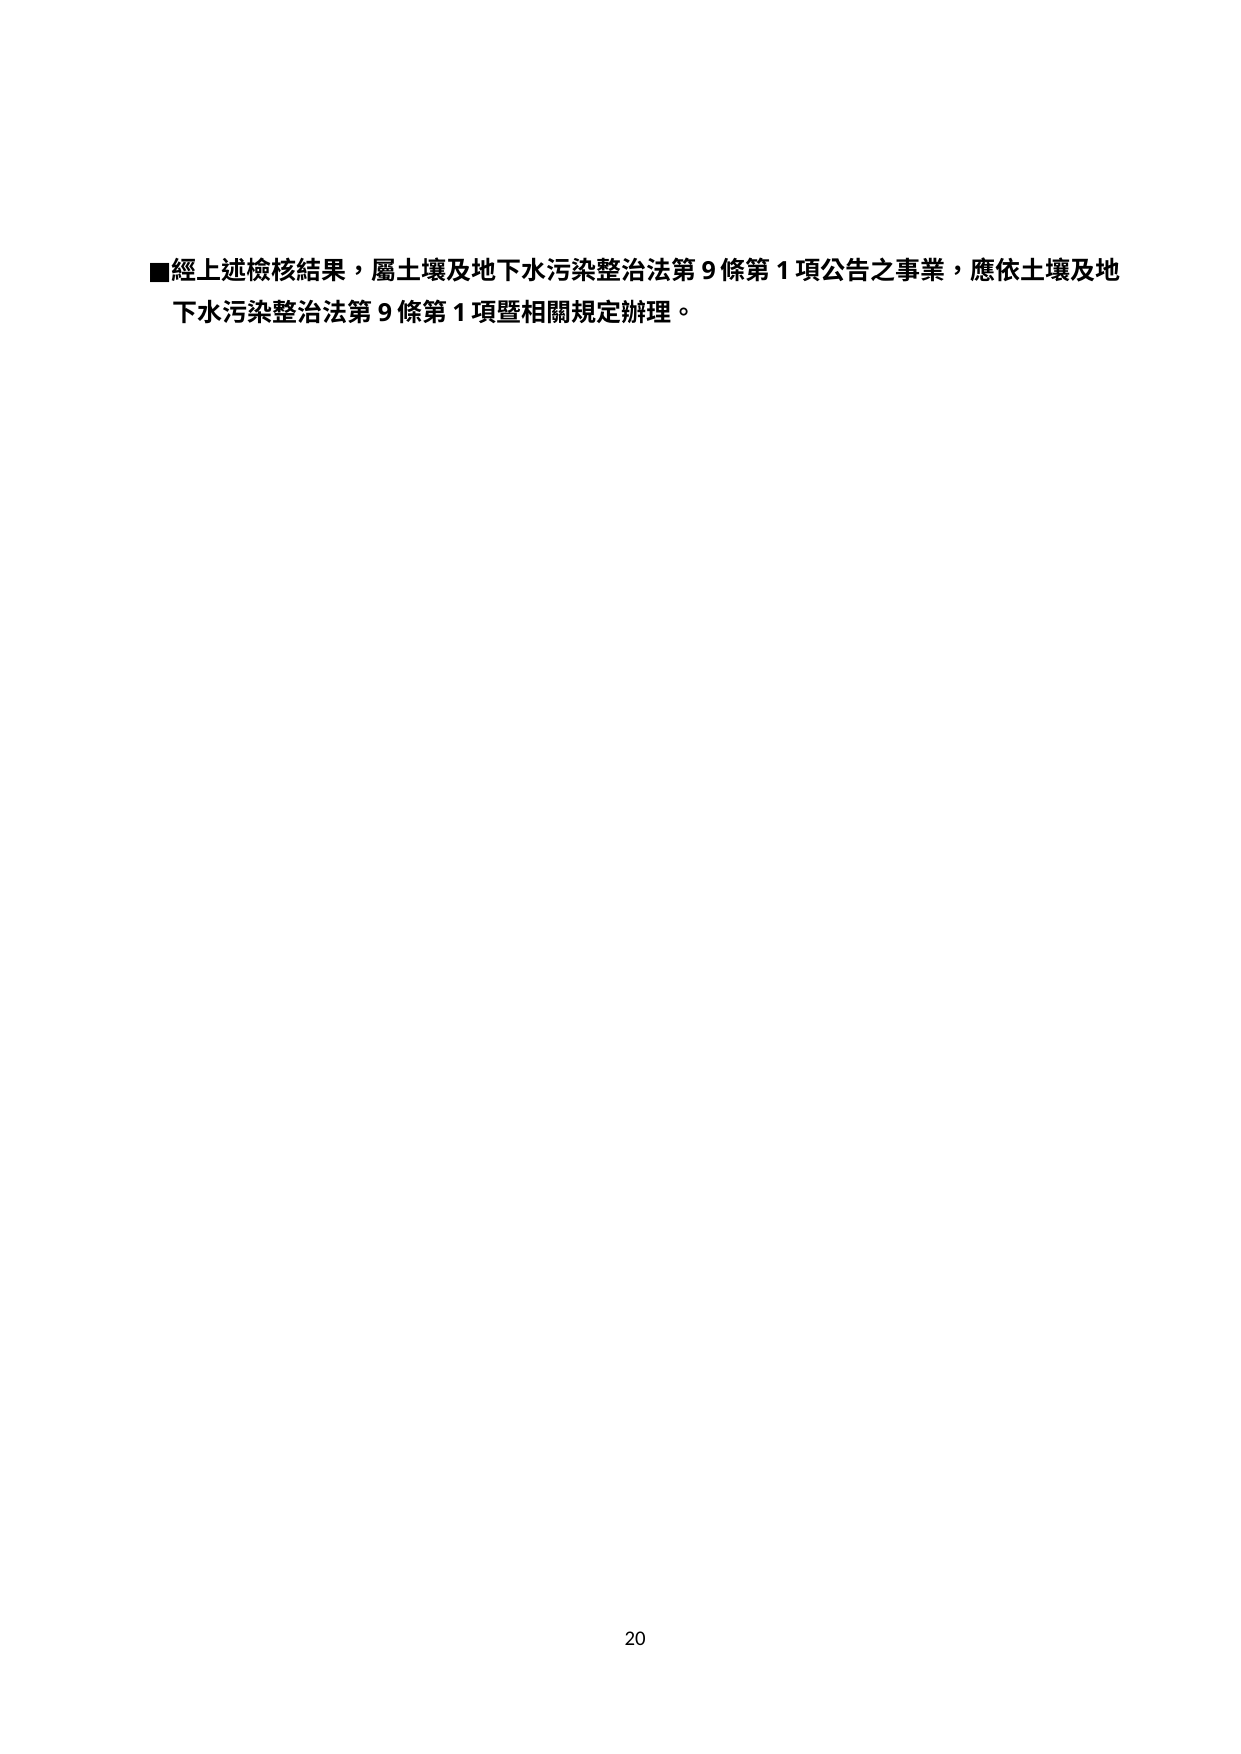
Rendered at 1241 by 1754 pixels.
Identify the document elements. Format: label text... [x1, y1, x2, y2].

text ■經上述檢核結果，屬土壤及地下水污染整治法第9條第1項公告之事業，應依土壤及地下水污染整治法第9條第1項暨相關規定辦理。 [148, 246, 1122, 329]
